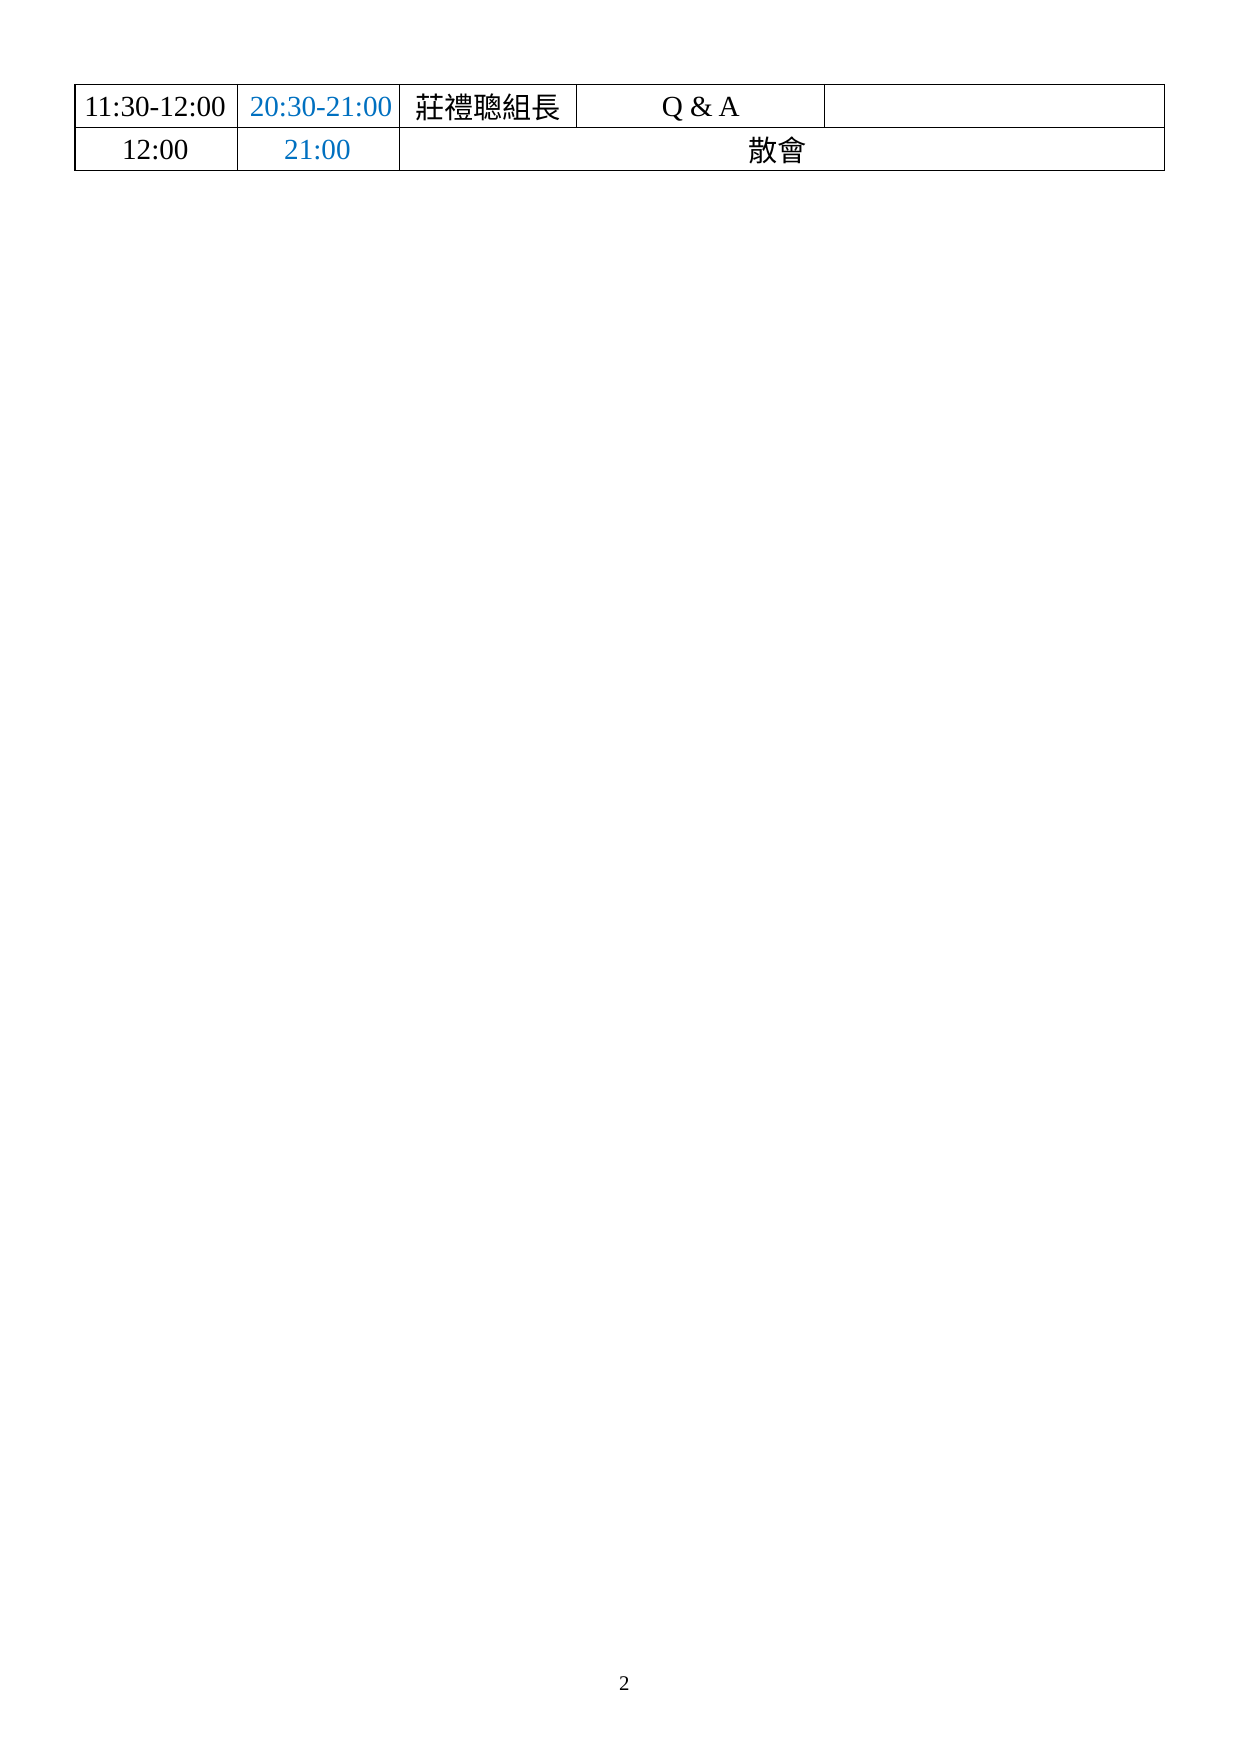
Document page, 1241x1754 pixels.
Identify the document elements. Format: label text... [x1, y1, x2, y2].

table_cell Q & A [577, 85, 824, 127]
table_cell 12:00 [76, 128, 237, 170]
table_cell 20:30-21:00 [238, 85, 399, 127]
table_cell 散會 [400, 128, 1164, 170]
table_cell 21:00 [238, 128, 399, 170]
table_cell [825, 85, 1164, 127]
table_cell 11:30-12:00 [76, 85, 237, 127]
table_cell 莊禮聰組長 [400, 85, 576, 127]
